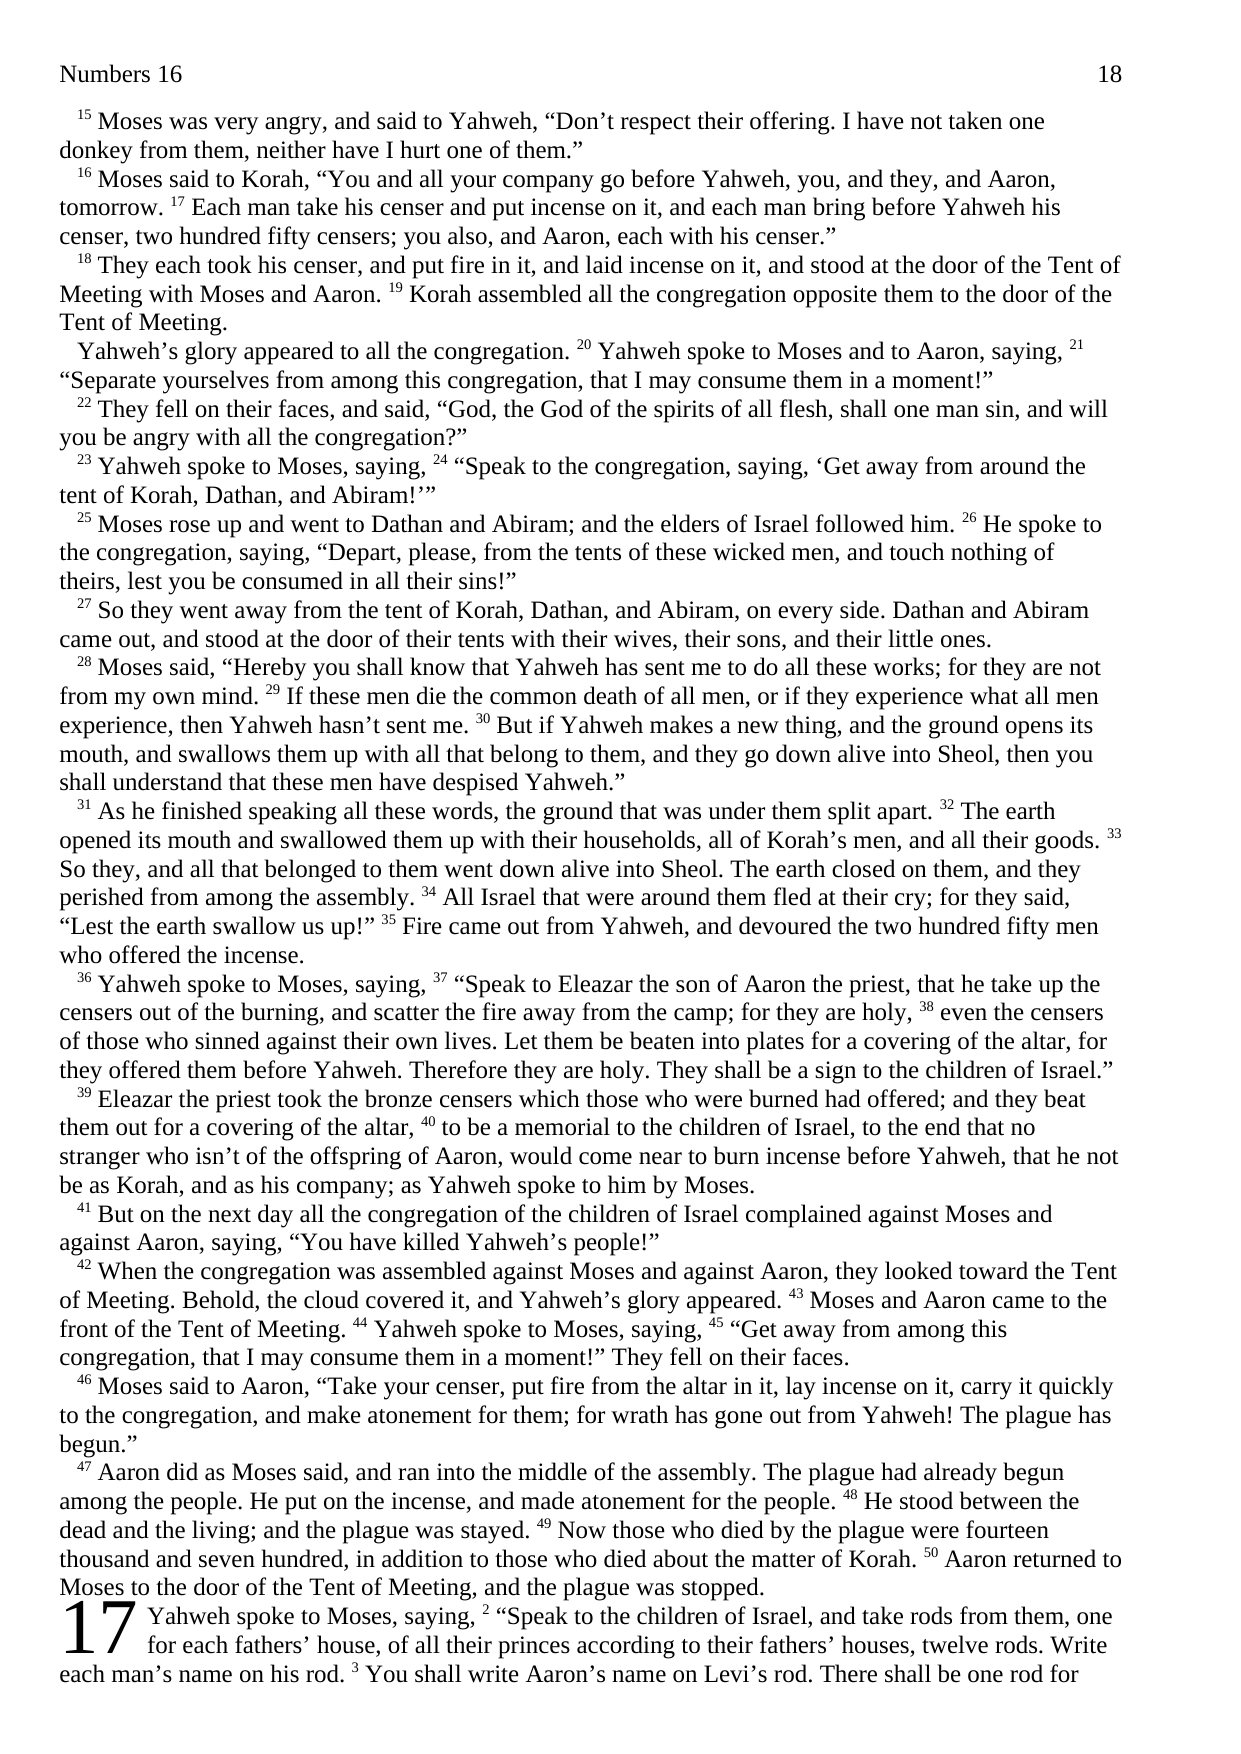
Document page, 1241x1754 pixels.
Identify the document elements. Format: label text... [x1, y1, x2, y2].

text 16 Moses said to Korah, “You and all your company go before Yahweh, you, and they, and Aaron, tomorrow. 17 Each man take his censer and put incense on it, and each man bring before Yahweh his censer, two hundred fifty censers; you also, and Aaron, each with his censer.” [59, 164, 1122, 250]
text 28 Moses said, “Hereby you shall know that Yahweh has sent me to do all these works; for they are not from my own mind. 29 If these men die the common death of all men, or if they experience what all men experience, then Yahweh hasn’t sent me. 30 But if Yahweh makes a new thing, and the ground opens its mouth, and swallows them up with all that belong to them, and they go down alive into Sheol, then you shall understand that these men have despised Yahweh.” [59, 652, 1122, 796]
text 36 Yahweh spoke to Moses, saying, 37 “Speak to Eleazar the son of Aaron the priest, that he take up the censers out of the burning, and scatter the fire away from the camp; for they are holy, 38 even the censers of those who sinned against their own lives. Let them be beaten into plates for a covering of the altar, for they offered them before Yahweh. Therefore they are holy. They shall be a sign to the children of Israel.” [59, 969, 1122, 1084]
text 15 Moses was very angry, and said to Yahweh, “Don’t respect their offering. I have not taken one donkey from them, neither have I hurt one of them.” [59, 106, 1122, 164]
text 22 They fell on their faces, and said, “God, the God of the spirits of all flesh, shall one man sin, and will you be angry with all the congregation?” [59, 394, 1122, 451]
text 41 But on the next day all the congregation of the children of Israel complained against Moses and against Aaron, saying, “You have killed Yahweh’s people!” [59, 1199, 1122, 1256]
text 18 They each took his censer, and put fire in it, and laid incense on it, and stood at the door of the Tent of Meeting with Moses and Aaron. 19 Korah assembled all the congregation opposite them to the door of the Tent of Meeting. [59, 250, 1122, 336]
text 25 Moses rose up and went to Dathan and Abiram; and the elders of Israel followed him. 26 He spoke to the congregation, saying, “Depart, please, from the tents of these wicked men, and touch nothing of theirs, lest you be consumed in all their sins!” [59, 509, 1122, 595]
text 17Yahweh spoke to Moses, saying, 2 “Speak to the children of Israel, and take rods from them, one for each fathers’ house, of all their princes according to their fathers’ houses, twelve rods. Write each man’s name on his rod. 3 You shall write Aaron’s name on Levi’s rod. There shall be one rod for [59, 1601, 1122, 1687]
text 27 So they went away from the tent of Korah, Dathan, and Abiram, on every side. Dathan and Abiram came out, and stood at the door of their tents with their wives, their sons, and their little ones. [59, 595, 1122, 652]
text 39 Eleazar the priest took the bronze censers which those who were burned had offered; and they beat them out for a covering of the altar, 40 to be a memorial to the children of Israel, to the end that no stranger who isn’t of the offspring of Aaron, would come near to burn incense before Yahweh, that he not be as Korah, and as his company; as Yahweh spoke to him by Moses. [59, 1084, 1122, 1199]
text 42 When the congregation was assembled against Moses and against Aaron, they looked toward the Tent of Meeting. Behold, the cloud covered it, and Yahweh’s glory appeared. 43 Moses and Aaron came to the front of the Tent of Meeting. 44 Yahweh spoke to Moses, saying, 45 “Get away from among this congregation, that I may consume them in a moment!” They fell on their faces. [59, 1256, 1122, 1371]
text Yahweh’s glory appeared to all the congregation. 20 Yahweh spoke to Moses and to Aaron, saying, 21 “Separate yourselves from among this congregation, that I may consume them in a moment!” [59, 336, 1122, 394]
text 31 As he finished speaking all these words, the ground that was under them split apart. 32 The earth opened its mouth and swallowed them up with their households, all of Korah’s men, and all their goods. 33 So they, and all that belonged to them went down alive into Sheol. The earth closed on them, and they perished from among the assembly. 34 All Israel that were around them fled at their cry; for they said, “Lest the earth swallow us up!” 35 Fire came out from Yahweh, and devoured the two hundred fifty men who offered the incense. [59, 796, 1122, 969]
text 47 Aaron did as Moses said, and ran into the middle of the assembly. The plague had already begun among the people. He put on the incense, and made atonement for the people. 48 He stood between the dead and the living; and the plague was stayed. 49 Now those who died by the plague were fourteen thousand and seven hundred, in addition to those who died about the matter of Korah. 50 Aaron returned to Moses to the door of the Tent of Meeting, and the plague was stopped. [59, 1457, 1122, 1601]
text 23 Yahweh spoke to Moses, saying, 24 “Speak to the congregation, saying, ‘Get away from around the tent of Korah, Dathan, and Abiram!’” [59, 451, 1122, 509]
text 46 Moses said to Aaron, “Take your censer, put fire from the altar in it, lay incense on it, carry it quickly to the congregation, and make atonement for them; for wrath has gone out from Yahweh! The plague has begun.” [59, 1371, 1122, 1457]
